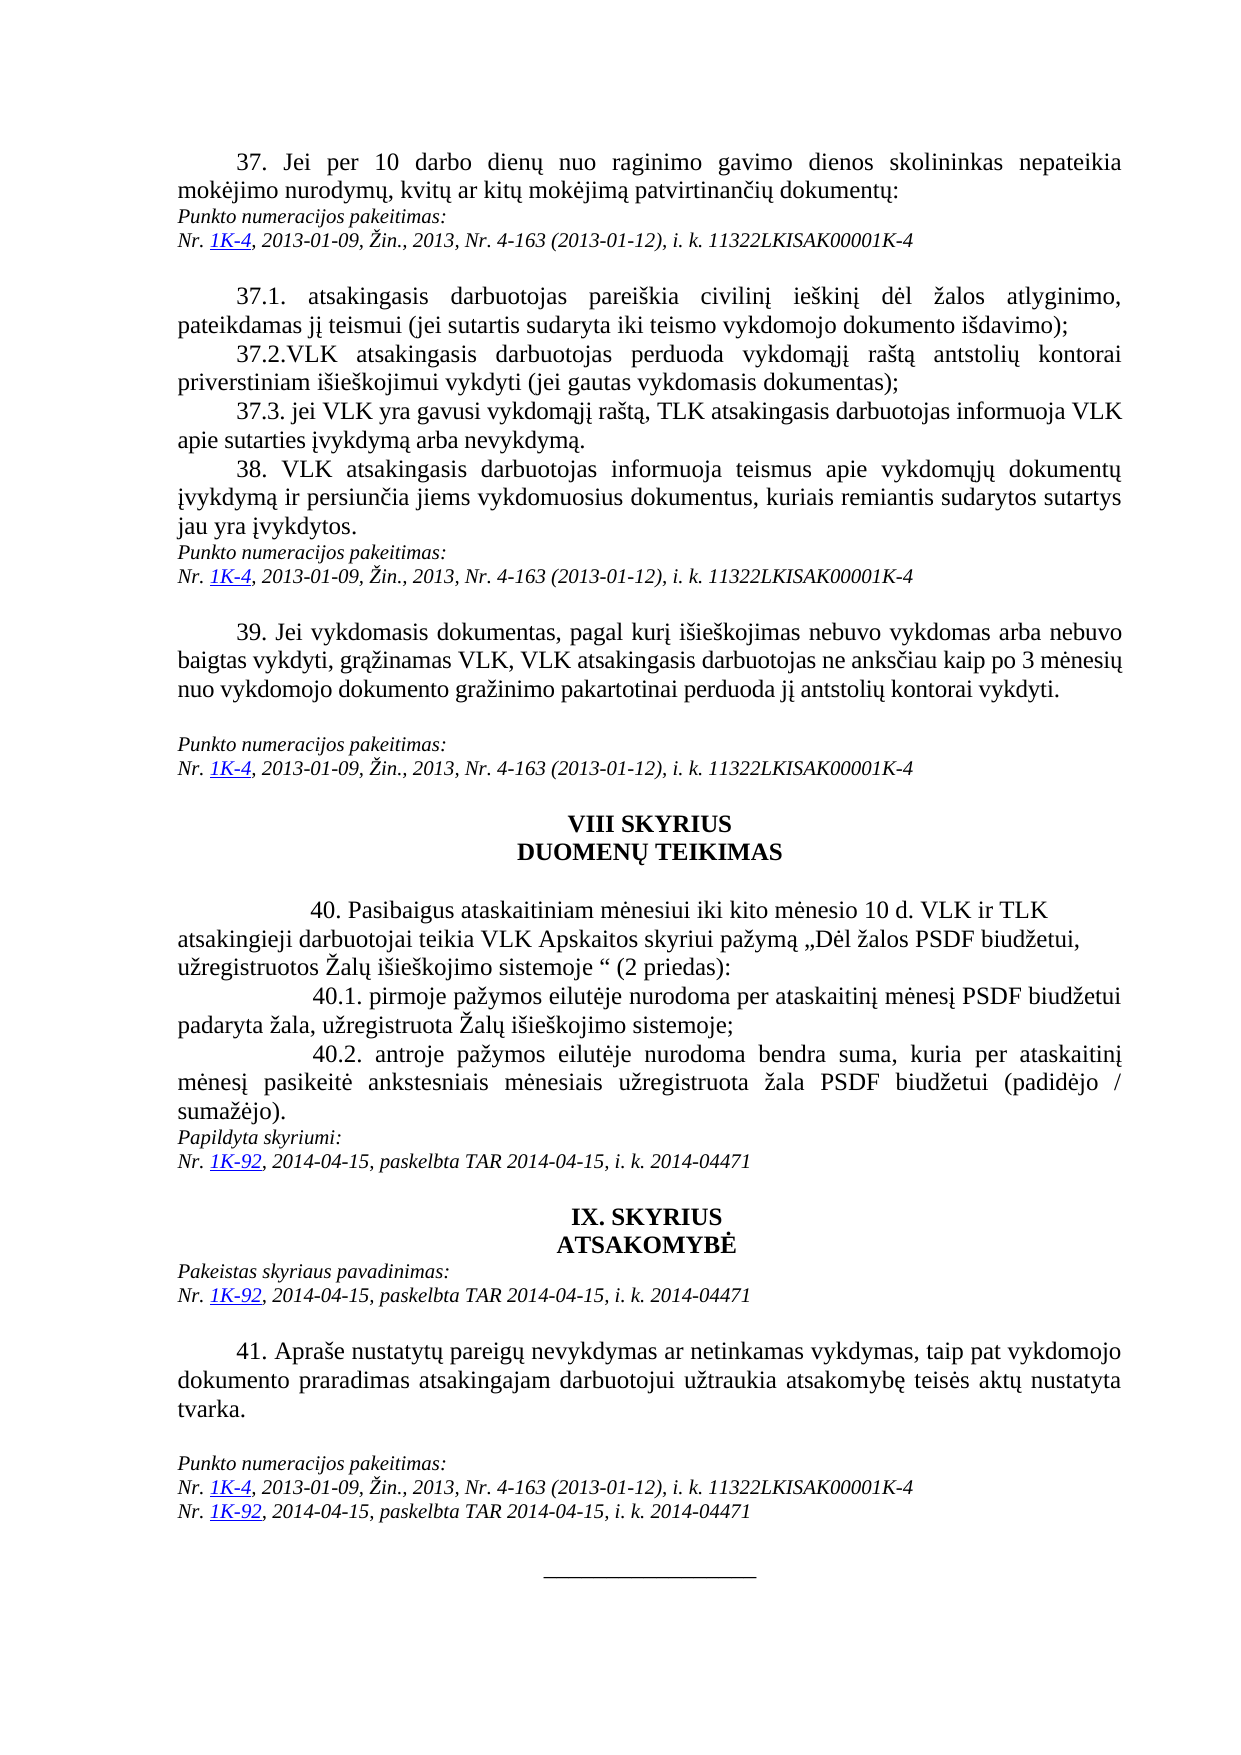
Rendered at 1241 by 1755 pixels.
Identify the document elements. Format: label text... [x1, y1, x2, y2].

text VIII SKYRIUS [177, 809, 1122, 837]
text Papildyta skyriumi: [177, 1125, 1122, 1149]
text Nr. 1K-92, 2014-04-15, paskelbta TAR 2014-04-15, i. k. 2014-04471 [177, 1149, 1122, 1173]
text 40. Pasibaigus ataskaitiniam mėnesiui iki kito mėnesio 10 d. VLK ir TLK atsakingieji darbuotojai teikia VLK Apskaitos skyriui pažymą „Dėl žalos PSDF biudžetui, užregistruotos Žalų išieškojimo sistemoje “ (2 priedas): [177, 895, 1122, 981]
text _________________ [177, 1552, 1122, 1581]
text Nr. 1K-4, 2013-01-09, Žin., 2013, Nr. 4-163 (2013-01-12), i. k. 11322LKISAK00001K-4 [177, 564, 1122, 588]
text Nr. 1K-4, 2013-01-09, Žin., 2013, Nr. 4-163 (2013-01-12), i. k. 11322LKISAK00001K-4 [177, 228, 1122, 252]
text Nr. 1K-4, 2013-01-09, Žin., 2013, Nr. 4-163 (2013-01-12), i. k. 11322LKISAK00001K-4 [177, 1475, 1122, 1499]
text 41. Apraše nustatytų pareigų nevykdymas ar netinkamas vykdymas, taip pat vykdomojo dokumento praradimas atsakingajam darbuotojui užtraukia atsakomybę teisės aktų nustatyta tvarka. [177, 1336, 1122, 1422]
text 37.1. atsakingasis darbuotojas pareiškia civilinį ieškinį dėl žalos atlyginimo, pateikdamas jį teismui (jei sutartis sudaryta iki teismo vykdomojo dokumento išdavimo); [177, 281, 1122, 339]
text Punkto numeracijos pakeitimas: [177, 540, 1122, 564]
text Nr. 1K-92, 2014-04-15, paskelbta TAR 2014-04-15, i. k. 2014-04471 [177, 1499, 1122, 1523]
text Punkto numeracijos pakeitimas: [177, 732, 1122, 756]
text DUOMENŲ TEIKIMAS [177, 837, 1122, 866]
text Pakeistas skyriaus pavadinimas: [177, 1259, 1122, 1283]
text 37. Jei per 10 darbo dienų nuo raginimo gavimo dienos skolininkas nepateikia mokėjimo nurodymų, kvitų ar kitų mokėjimą patvirtinančių dokumentų: [177, 147, 1122, 204]
text IX. SKYRIUS ATSAKOMYBĖ [177, 1202, 1122, 1259]
text 37.2.VLK atsakingasis darbuotojas perduoda vykdomąjį raštą antstolių kontorai priverstiniam išieškojimui vykdyti (jei gautas vykdomasis dokumentas); [177, 339, 1122, 396]
text 40.1. pirmoje pažymos eilutėje nurodoma per ataskaitinį mėnesį PSDF biudžetui padaryta žala, užregistruota Žalų išieškojimo sistemoje; [177, 981, 1122, 1039]
text Punkto numeracijos pakeitimas: [177, 1451, 1122, 1475]
text 39. Jei vykdomasis dokumentas, pagal kurį išieškojimas nebuvo vykdomas arba nebuvo baigtas vykdyti, grąžinamas VLK, VLK atsakingasis darbuotojas ne anksčiau kaip po 3 mėnesių nuo vykdomojo dokumento gražinimo pakartotinai perduoda jį antstolių kontorai vykdyti. [177, 617, 1122, 703]
text Nr. 1K-92, 2014-04-15, paskelbta TAR 2014-04-15, i. k. 2014-04471 [177, 1283, 1122, 1307]
text Punkto numeracijos pakeitimas: [177, 204, 1122, 228]
text 40.2. antroje pažymos eilutėje nurodoma bendra suma, kuria per ataskaitinį mėnesį pasikeitė ankstesniais mėnesiais užregistruota žala PSDF biudžetui (padidėjo / sumažėjo). [177, 1039, 1122, 1125]
text 37.3. jei VLK yra gavusi vykdomąjį raštą, TLK atsakingasis darbuotojas informuoja VLK apie sutarties įvykdymą arba nevykdymą. [177, 396, 1122, 454]
text Nr. 1K-4, 2013-01-09, Žin., 2013, Nr. 4-163 (2013-01-12), i. k. 11322LKISAK00001K-4 [177, 756, 1122, 780]
text 38. VLK atsakingasis darbuotojas informuoja teismus apie vykdomųjų dokumentų įvykdymą ir persiunčia jiems vykdomuosius dokumentus, kuriais remiantis sudarytos sutartys jau yra įvykdytos. [177, 454, 1122, 540]
